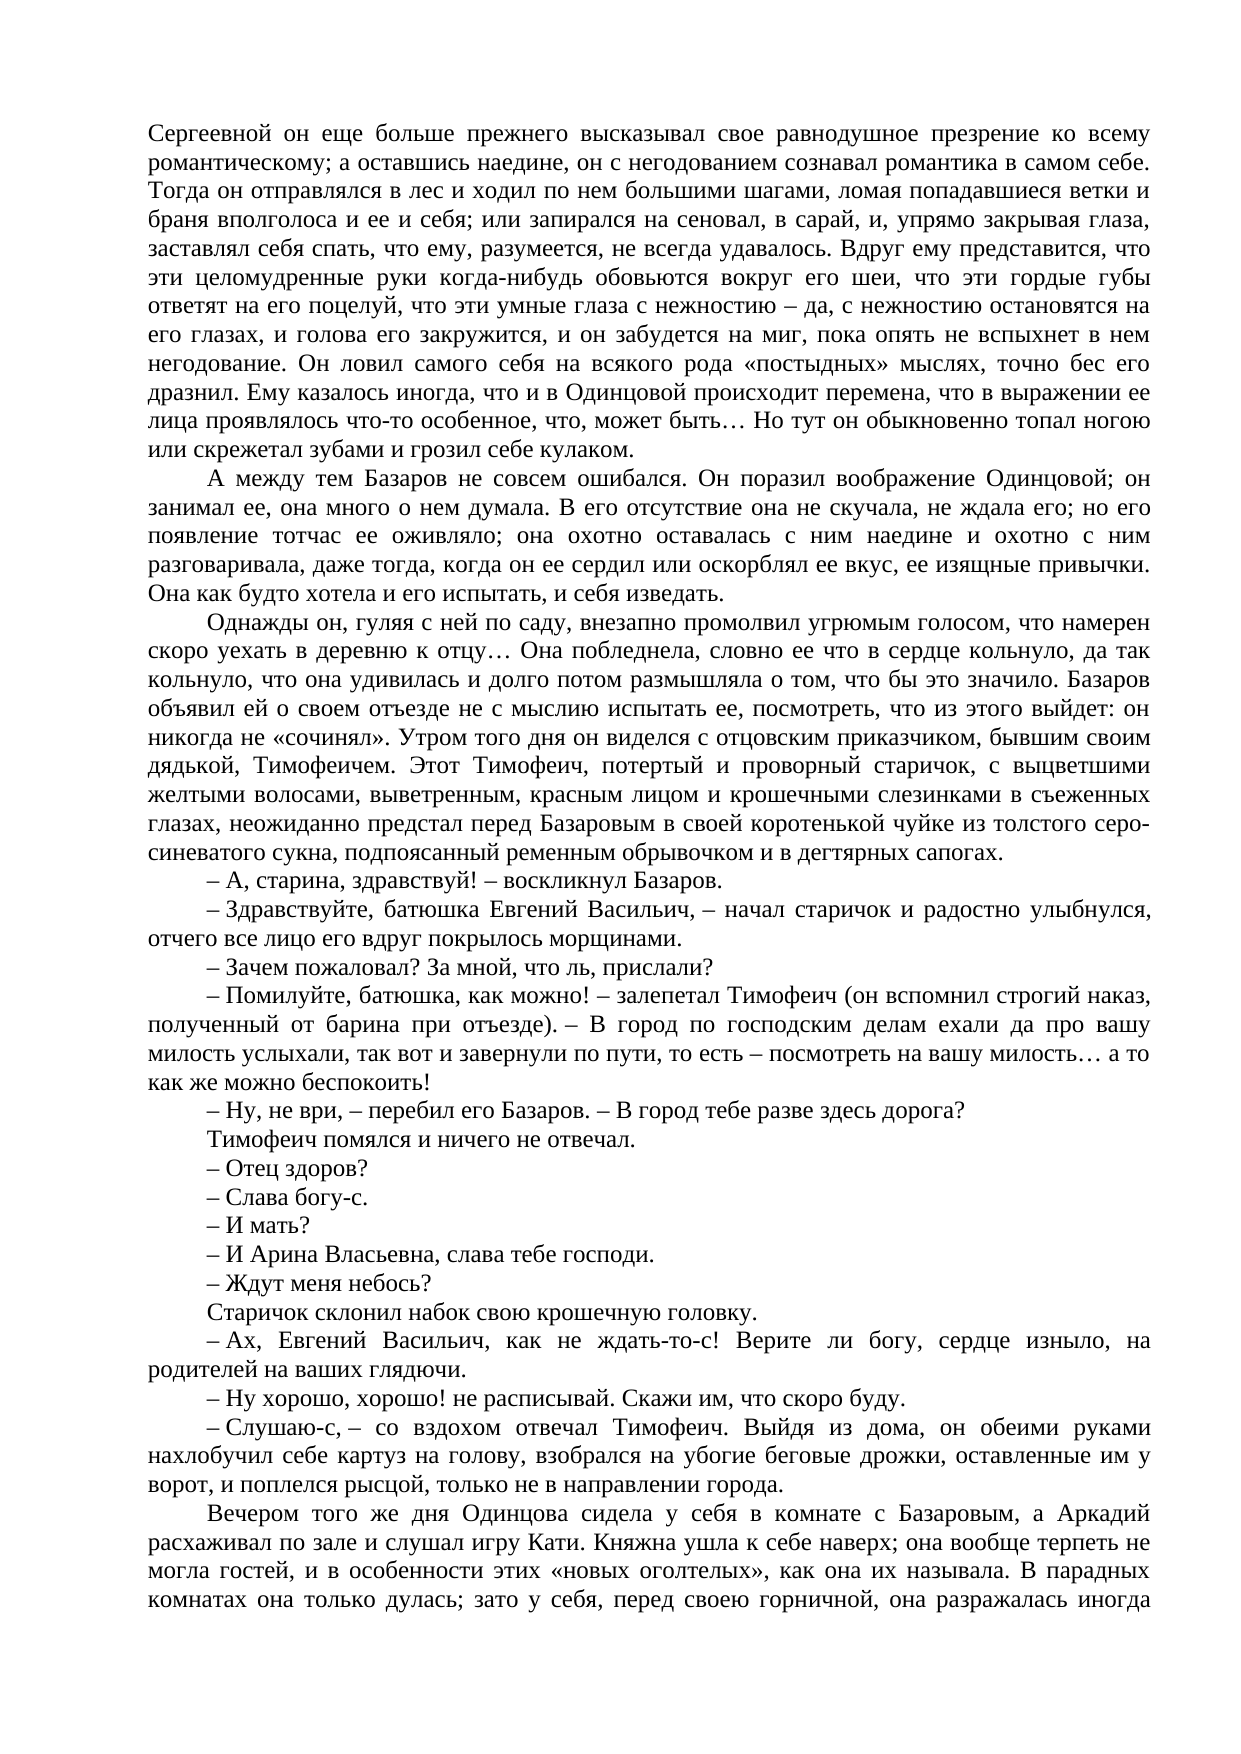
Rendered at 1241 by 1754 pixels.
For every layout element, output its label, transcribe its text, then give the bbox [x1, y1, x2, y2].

text – Ну хорошо, хорошо! не расписывай. Скажи им, что скоро буду. [148, 1383, 1152, 1412]
text – Отец здоров? [148, 1153, 1152, 1182]
text – Зачем пожаловал? За мной, что ль, прислали? [148, 952, 1152, 981]
text – Слушаю-с, – со вздохом отвечал Тимофеич. Выйдя из дома, он обеими руками нахлобучил себе картуз на голову, взобрался на убогие беговые дрожки, оставленные им у ворот, и поплелся рысцой, только не в направлении города. [148, 1412, 1152, 1498]
text Тимофеич помялся и ничего не отвечал. [148, 1124, 1152, 1153]
text А между тем Базаров не совсем ошибался. Он поразил воображение Одинцовой; он занимал ее, она много о нем думала. В его отсутствие она не скучала, не ждала его; но его появление тотчас ее оживляло; она охотно оставалась с ним наедине и охотно с ним разговаривала, даже тогда, когда он ее сердил или оскорблял ее вкус, ее изящные привычки. Она как будто хотела и его испытать, и себя изведать. [148, 463, 1152, 607]
text – Ах, Евгений Васильич, как не ждать-то-с! Верите ли богу, сердце изныло, на родителей на ваших глядючи. [148, 1326, 1152, 1383]
text Вечером того же дня Одинцова сидела у себя в комнате с Базаровым, а Аркадий расхаживал по зале и слушал игру Кати. Княжна ушла к себе наверх; она вообще терпеть не могла гостей, и в особенности этих «новых оголтелых», как она их называла. В парадных комнатах она только дулась; зато у себя, перед своею горничной, она разражалась иногда [148, 1498, 1152, 1613]
text – Ждут меня небось? [148, 1268, 1152, 1297]
text – Помилуйте, батюшка, как можно! – залепетал Тимофеич (он вспомнил строгий наказ, полученный от барина при отъезде). – В город по господским делам ехали да про вашу милость услыхали, так вот и завернули по пути, то есть – посмотреть на вашу милость… а то как же можно беспокоить! [148, 981, 1152, 1096]
text – Слава богу-с. [148, 1182, 1152, 1211]
text – Здравствуйте, батюшка Евгений Васильич, – начал старичок и радостно улыбнулся, отчего все лицо его вдруг покрылось морщинами. [148, 894, 1152, 952]
text – И Арина Власьевна, слава тебе господи. [148, 1239, 1152, 1268]
text Старичок склонил набок свою крошечную головку. [148, 1297, 1152, 1326]
text Сергеевной он еще больше прежнего высказывал свое равнодушное презрение ко всему романтическому; а оставшись наедине, он с негодованием сознавал романтика в самом себе. Тогда он отправлялся в лес и ходил по нем большими шагами, ломая попадавшиеся ветки и браня вполголоса и ее и себя; или запирался на сеновал, в сарай, и, упрямо закрывая глаза, заставлял себя спать, что ему, разумеется, не всегда удавалось. Вдруг ему представится, что эти целомудренные руки когда-нибудь обовьются вокруг его шеи, что эти гордые губы ответят на его поцелуй, что эти умные глаза с нежностию – да, с нежностию остановятся на его глазах, и голова его закружится, и он забудется на миг, пока опять не вспыхнет в нем негодование. Он ловил самого себя на всякого рода «постыдных» мыслях, точно бес его дразнил. Ему казалось иногда, что и в Одинцовой происходит перемена, что в выражении ее лица проявлялось что-то особенное, что, может быть… Но тут он обыкновенно топал ногою или скрежетал зубами и грозил себе кулаком. [148, 118, 1152, 463]
text – Ну, не ври, – перебил его Базаров. – В город тебе разве здесь дорога? [148, 1096, 1152, 1124]
text – А, старина, здравствуй! – воскликнул Базаров. [148, 866, 1152, 894]
text Однажды он, гуляя с ней по саду, внезапно промолвил угрюмым голосом, что намерен скоро уехать в деревню к отцу… Она побледнела, словно ее что в сердце кольнуло, да так кольнуло, что она удивилась и долго потом размышляла о том, что бы это значило. Базаров объявил ей о своем отъезде не с мыслию испытать ее, посмотреть, что из этого выйдет: он никогда не «сочинял». Утром того дня он виделся с отцовским приказчиком, бывшим своим дядькой, Тимофеичем. Этот Тимофеич, потертый и проворный старичок, с выцветшими желтыми волосами, выветренным, красным лицом и крошечными слезинками в съеженных глазах, неожиданно предстал перед Базаровым в своей коротенькой чуйке из толстого серо-синеватого сукна, подпоясанный ременным обрывочком и в дегтярных сапогах. [148, 607, 1152, 866]
text – И мать? [148, 1211, 1152, 1239]
